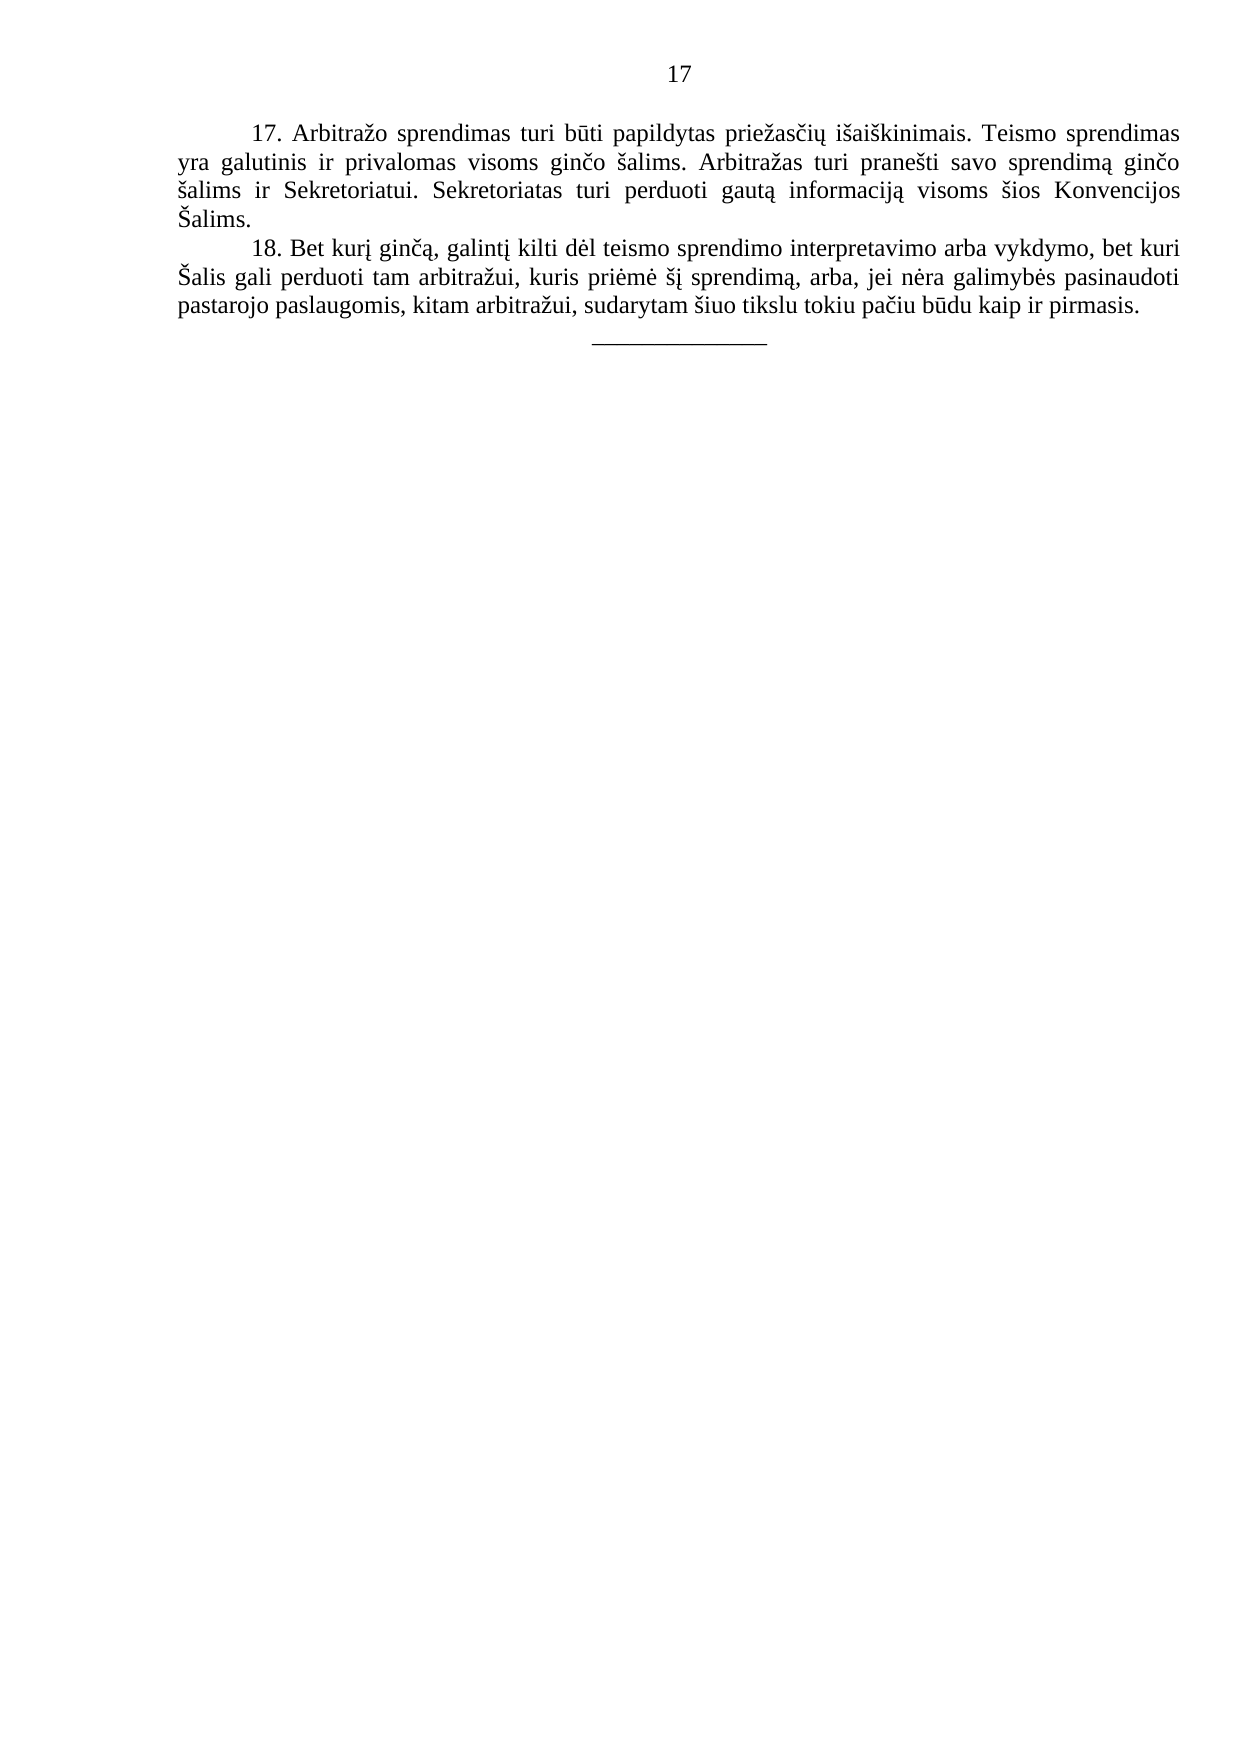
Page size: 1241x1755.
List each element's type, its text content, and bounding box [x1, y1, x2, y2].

text 18. Bet kurį ginčą, galintį kilti dėl teismo sprendimo interpretavimo arba vykdymo, bet kuri Šalis gali perduoti tam arbitražui, kuris priėmė šį sprendimą, arba, jei nėra galimybės pasinaudoti pastarojo paslaugomis, kitam arbitražui, sudarytam šiuo tikslu tokiu pačiu būdu kaip ir pirmasis. [177, 233, 1181, 319]
text 17. Arbitražo sprendimas turi būti papildytas priežasčių išaiškinimais. Teismo sprendimas yra galutinis ir privalomas visoms ginčo šalims. Arbitražas turi pranešti savo sprendimą ginčo šalims ir Sekretoriatui. Sekretoriatas turi perduoti gautą informaciją visoms šios Konvencijos Šalims. [177, 118, 1181, 233]
text ______________ [177, 319, 1181, 348]
